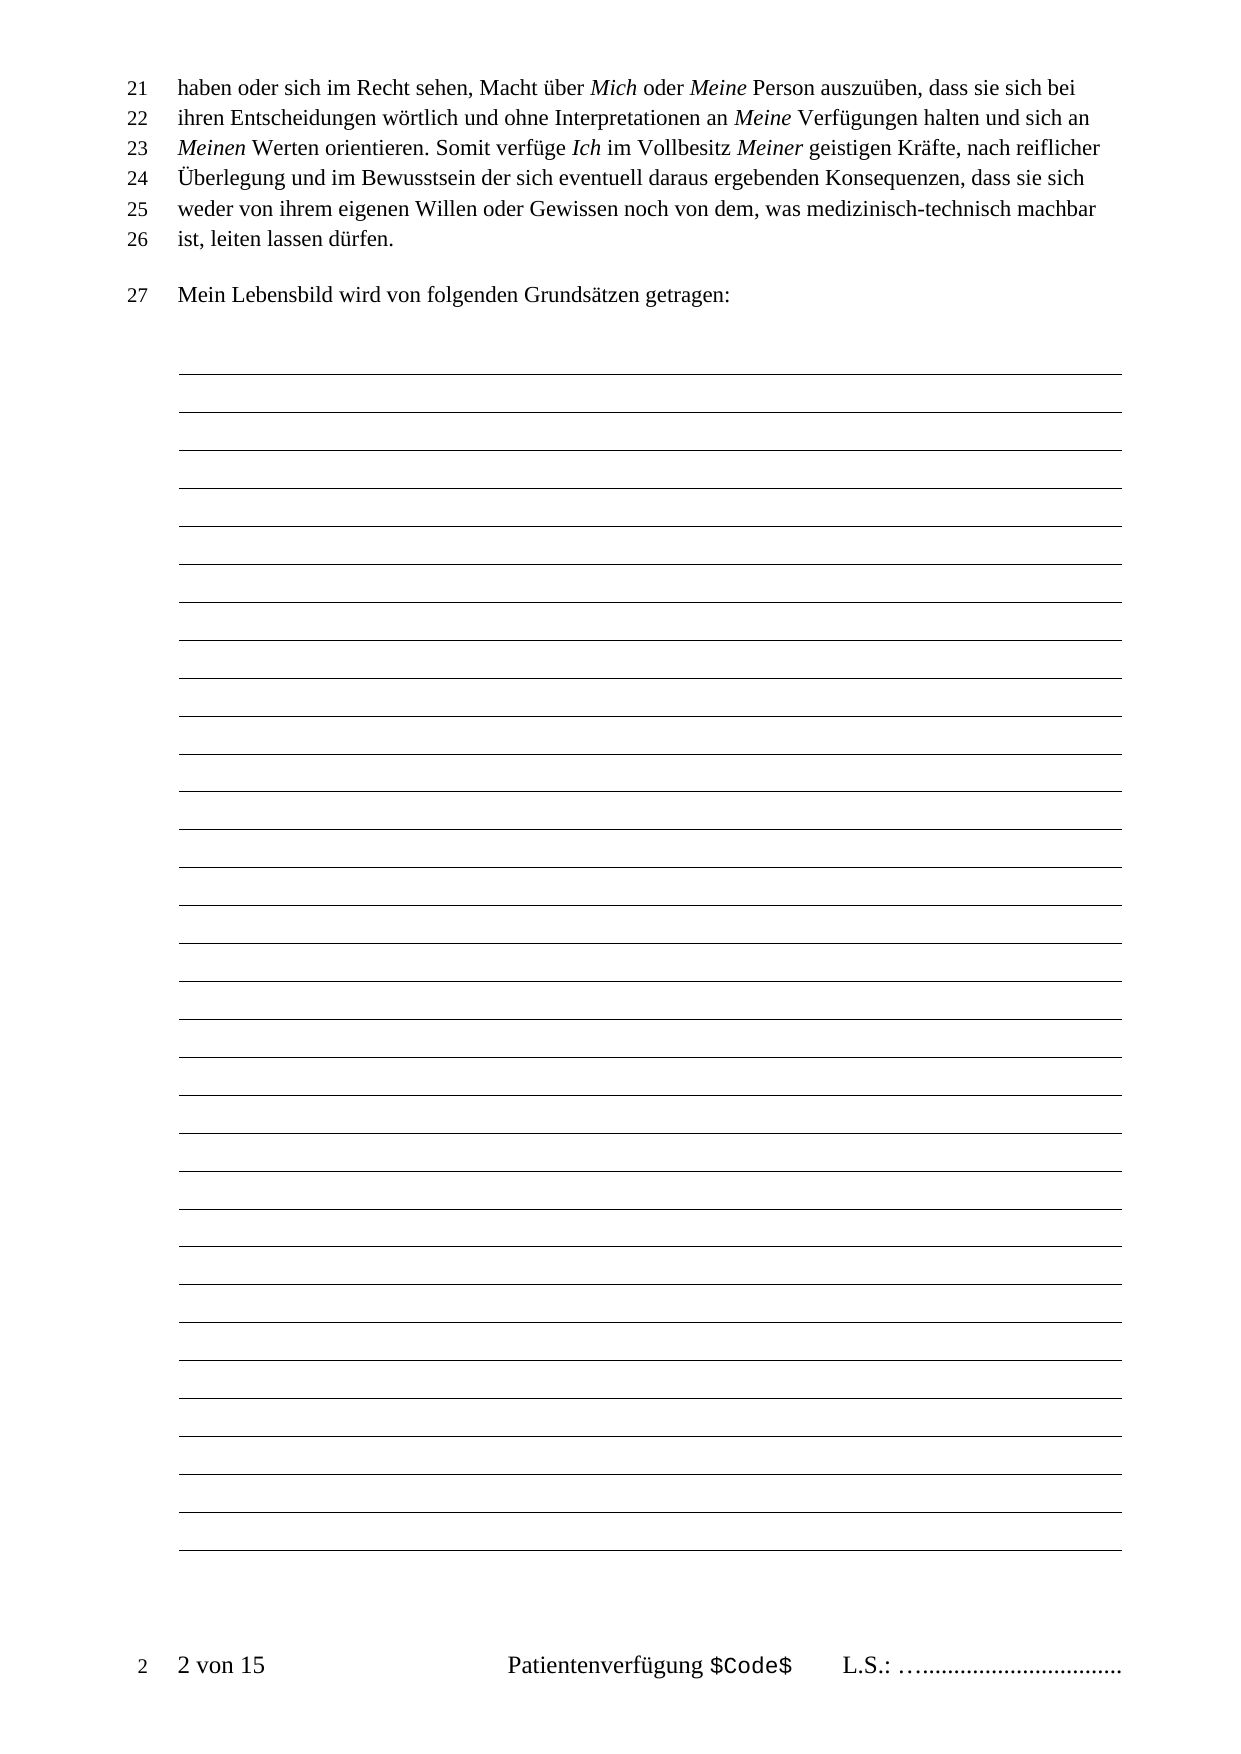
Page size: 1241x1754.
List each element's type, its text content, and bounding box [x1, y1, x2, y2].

table_cell [179, 1020, 1122, 1057]
table_cell [179, 944, 1122, 981]
table_cell [179, 792, 1122, 829]
table_cell [179, 527, 1122, 564]
table_cell [179, 1247, 1122, 1284]
table_cell [179, 982, 1122, 1019]
table_cell [179, 906, 1122, 943]
table_cell [179, 755, 1122, 791]
table_cell [179, 489, 1122, 526]
text Mein Lebensbild wird von folgenden Grundsätzen getragen: [177, 281, 1116, 308]
table_cell [179, 641, 1122, 678]
text haben oder sich im Recht sehen, Macht über Mich oder Meine Person auszuüben, dass sie sich bei ihren Entscheidungen wörtlich und ohne Interpretationen an Meine Verfügungen halten und sich an Meinen Werten orientieren. Somit verfüge Ich im Vollbesitz Meiner geistigen Kräfte, nach reiflicher Überlegung und im Bewusstsein der sich eventuell daraus ergebenden Konsequenzen, dass sie sich weder von ihrem eigenen Willen oder Gewissen noch von dem, was medizinisch-technisch machbar ist, leiten lassen dürfen. [177, 74, 1116, 251]
table_cell [179, 413, 1122, 450]
table_cell [179, 1323, 1122, 1360]
table_cell [179, 603, 1122, 640]
table_cell [179, 565, 1122, 602]
table_cell [179, 1210, 1122, 1246]
table_cell [179, 1285, 1122, 1322]
table_cell [179, 1361, 1122, 1398]
table_cell [179, 1399, 1122, 1436]
table_cell [179, 1134, 1122, 1171]
table_cell [179, 1513, 1122, 1550]
table_cell [179, 679, 1122, 716]
table_cell [179, 375, 1122, 412]
table_cell [179, 1172, 1122, 1208]
table_header [179, 336, 1122, 374]
table_cell [179, 1058, 1122, 1095]
table_cell [179, 717, 1122, 753]
table_cell [179, 1475, 1122, 1512]
table_cell [179, 1096, 1122, 1133]
table_cell [179, 830, 1122, 867]
table_cell [179, 868, 1122, 905]
table_cell [179, 1437, 1122, 1474]
table_cell [179, 451, 1122, 488]
